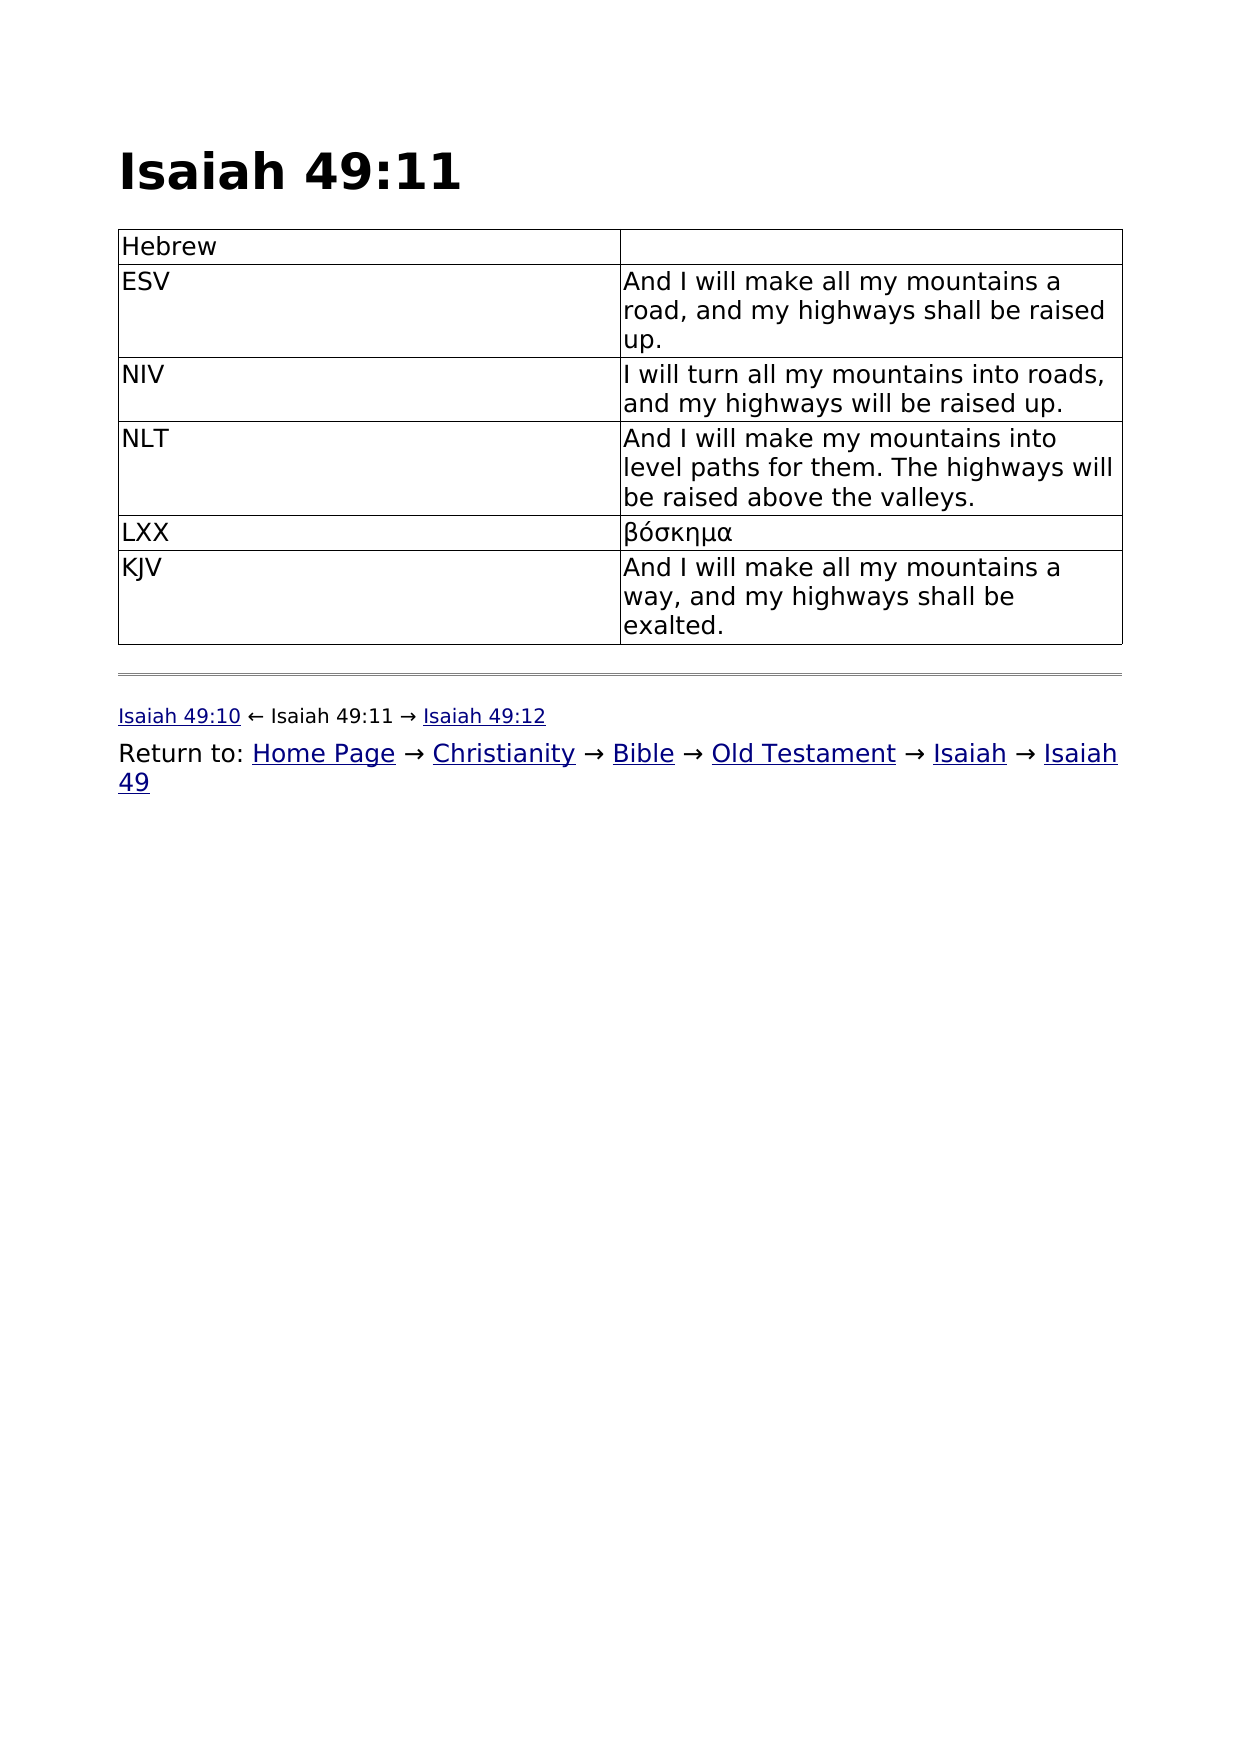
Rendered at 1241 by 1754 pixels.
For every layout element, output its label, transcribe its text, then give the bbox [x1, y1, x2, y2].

table_cell KJV [119, 551, 620, 643]
table_cell And I will make all my mountains a way, and my highways shall be exalted. [621, 551, 1122, 643]
subtitle Isaiah 49:11 [118, 143, 1122, 201]
table_cell LXX [119, 516, 620, 550]
text Isaiah 49:10 ← Isaiah 49:11 → Isaiah 49:12 [118, 705, 1122, 739]
table_cell NIV [119, 358, 620, 421]
table_header [621, 230, 1122, 264]
table_header Hebrew [119, 230, 620, 264]
table_cell ESV [119, 265, 620, 357]
table_cell NLT [119, 422, 620, 515]
table_cell I will turn all my mountains into roads, and my highways will be raised up. [621, 358, 1122, 421]
table_cell And I will make my mountains into level paths for them. The highways will be raised above the valleys. [621, 422, 1122, 515]
table_cell βόσκημα [621, 516, 1122, 550]
text Return to: Home Page → Christianity → Bible → Old Testament → Isaiah → Isaiah 49 [118, 739, 1122, 797]
table_cell And I will make all my mountains a road, and my highways shall be raised up. [621, 265, 1122, 357]
